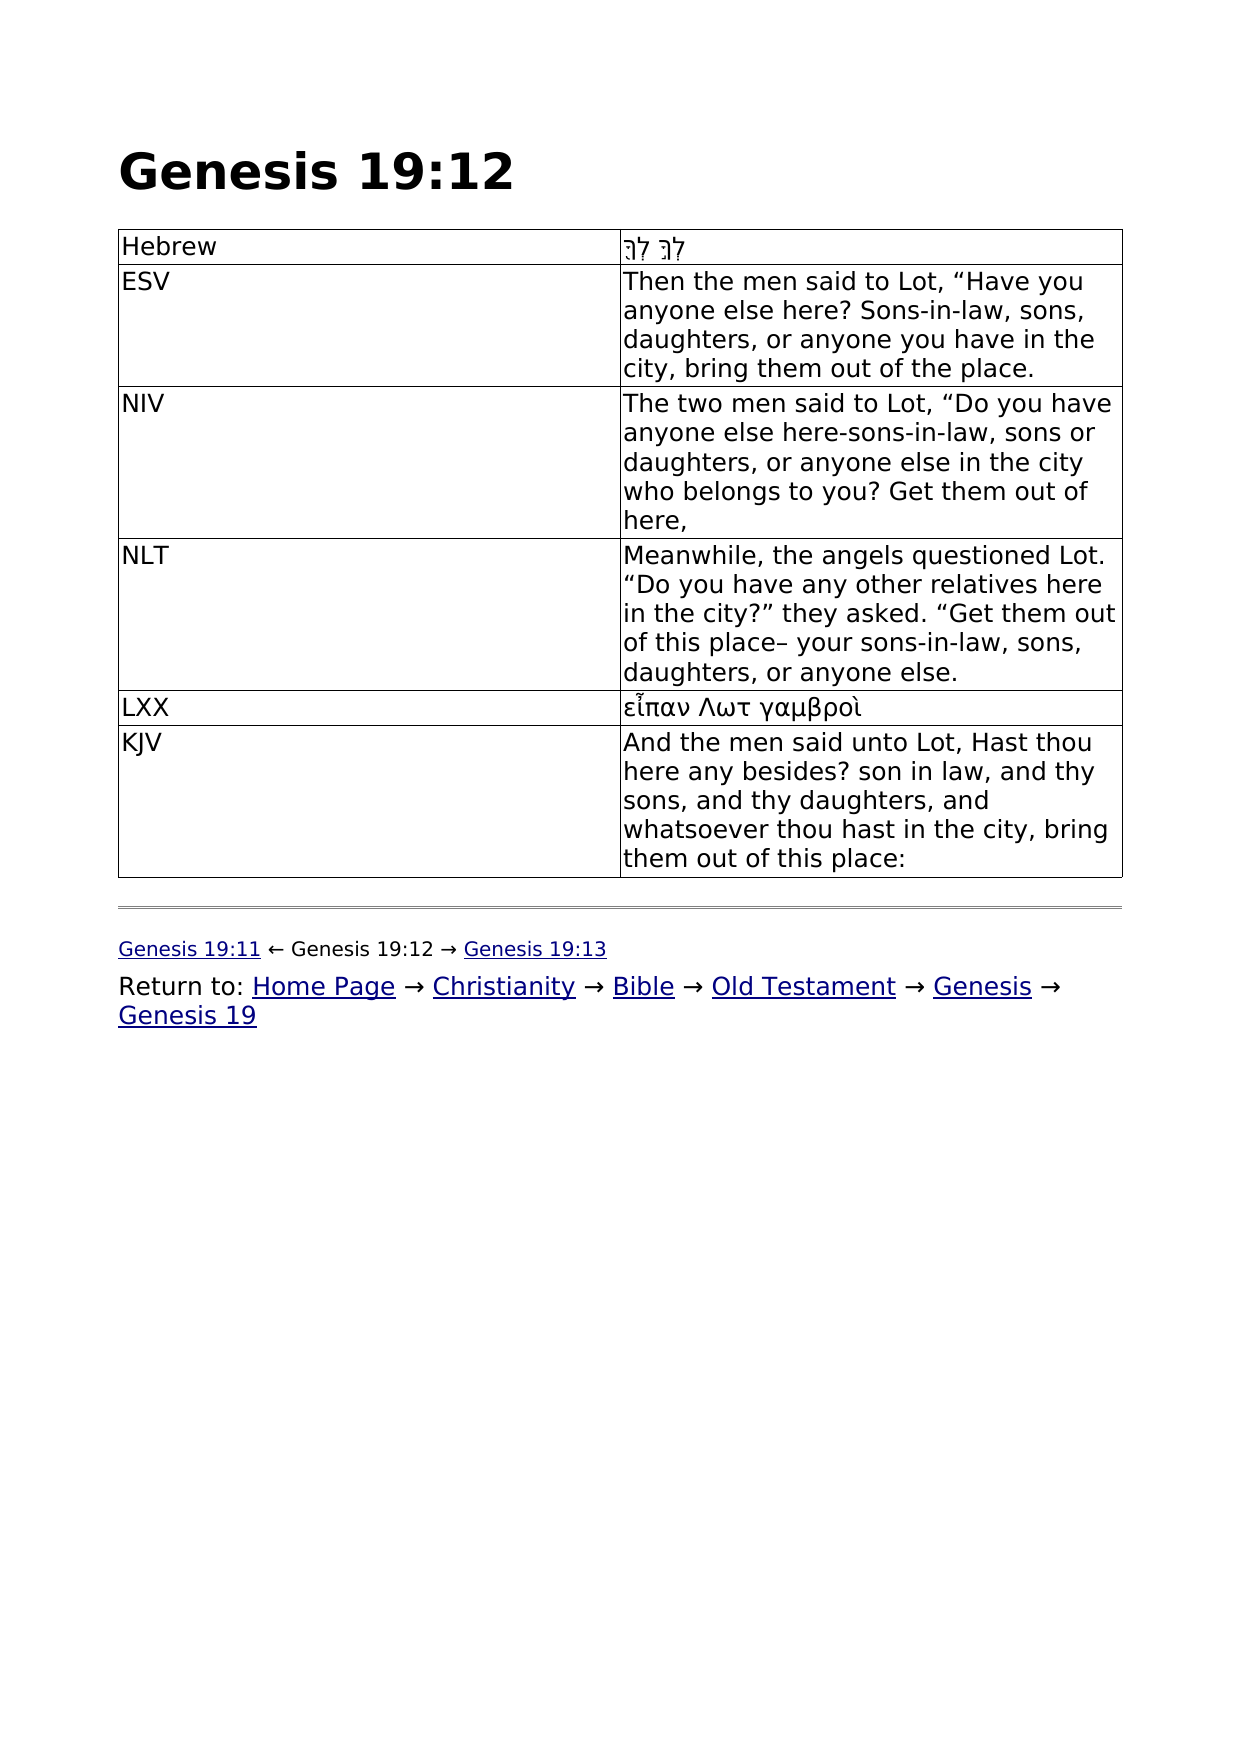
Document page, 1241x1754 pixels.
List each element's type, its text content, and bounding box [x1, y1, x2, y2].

text Return to: Home Page → Christianity → Bible → Old Testament → Genesis → Genesis 19 [118, 972, 1122, 1030]
table_cell NIV [119, 387, 620, 538]
table_header לְךָ֣ לְךָ֖ [621, 230, 1122, 264]
table_cell KJV [119, 726, 620, 877]
text Genesis 19:11 ← Genesis 19:12 → Genesis 19:13 [118, 938, 1122, 972]
table_cell Then the men said to Lot, “Have you anyone else here? Sons-in-law, sons, daughters, or anyone you have in the city, bring them out of the place. [621, 265, 1122, 386]
table_cell NLT [119, 539, 620, 690]
table_cell εἶπαν Λωτ γαμβροὶ [621, 691, 1122, 725]
table_cell The two men said to Lot, “Do you have anyone else here-sons-in-law, sons or daughters, or anyone else in the city who belongs to you? Get them out of here, [621, 387, 1122, 538]
subtitle Genesis 19:12 [118, 143, 1122, 201]
table_cell LXX [119, 691, 620, 725]
table_header Hebrew [119, 230, 620, 264]
table_cell ESV [119, 265, 620, 386]
table_cell Meanwhile, the angels questioned Lot. “Do you have any other relatives here in the city?” they asked. “Get them out of this place– your sons-in-law, sons, daughters, or anyone else. [621, 539, 1122, 690]
table_cell And the men said unto Lot, Hast thou here any besides? son in law, and thy sons, and thy daughters, and whatsoever thou hast in the city, bring them out of this place: [621, 726, 1122, 877]
